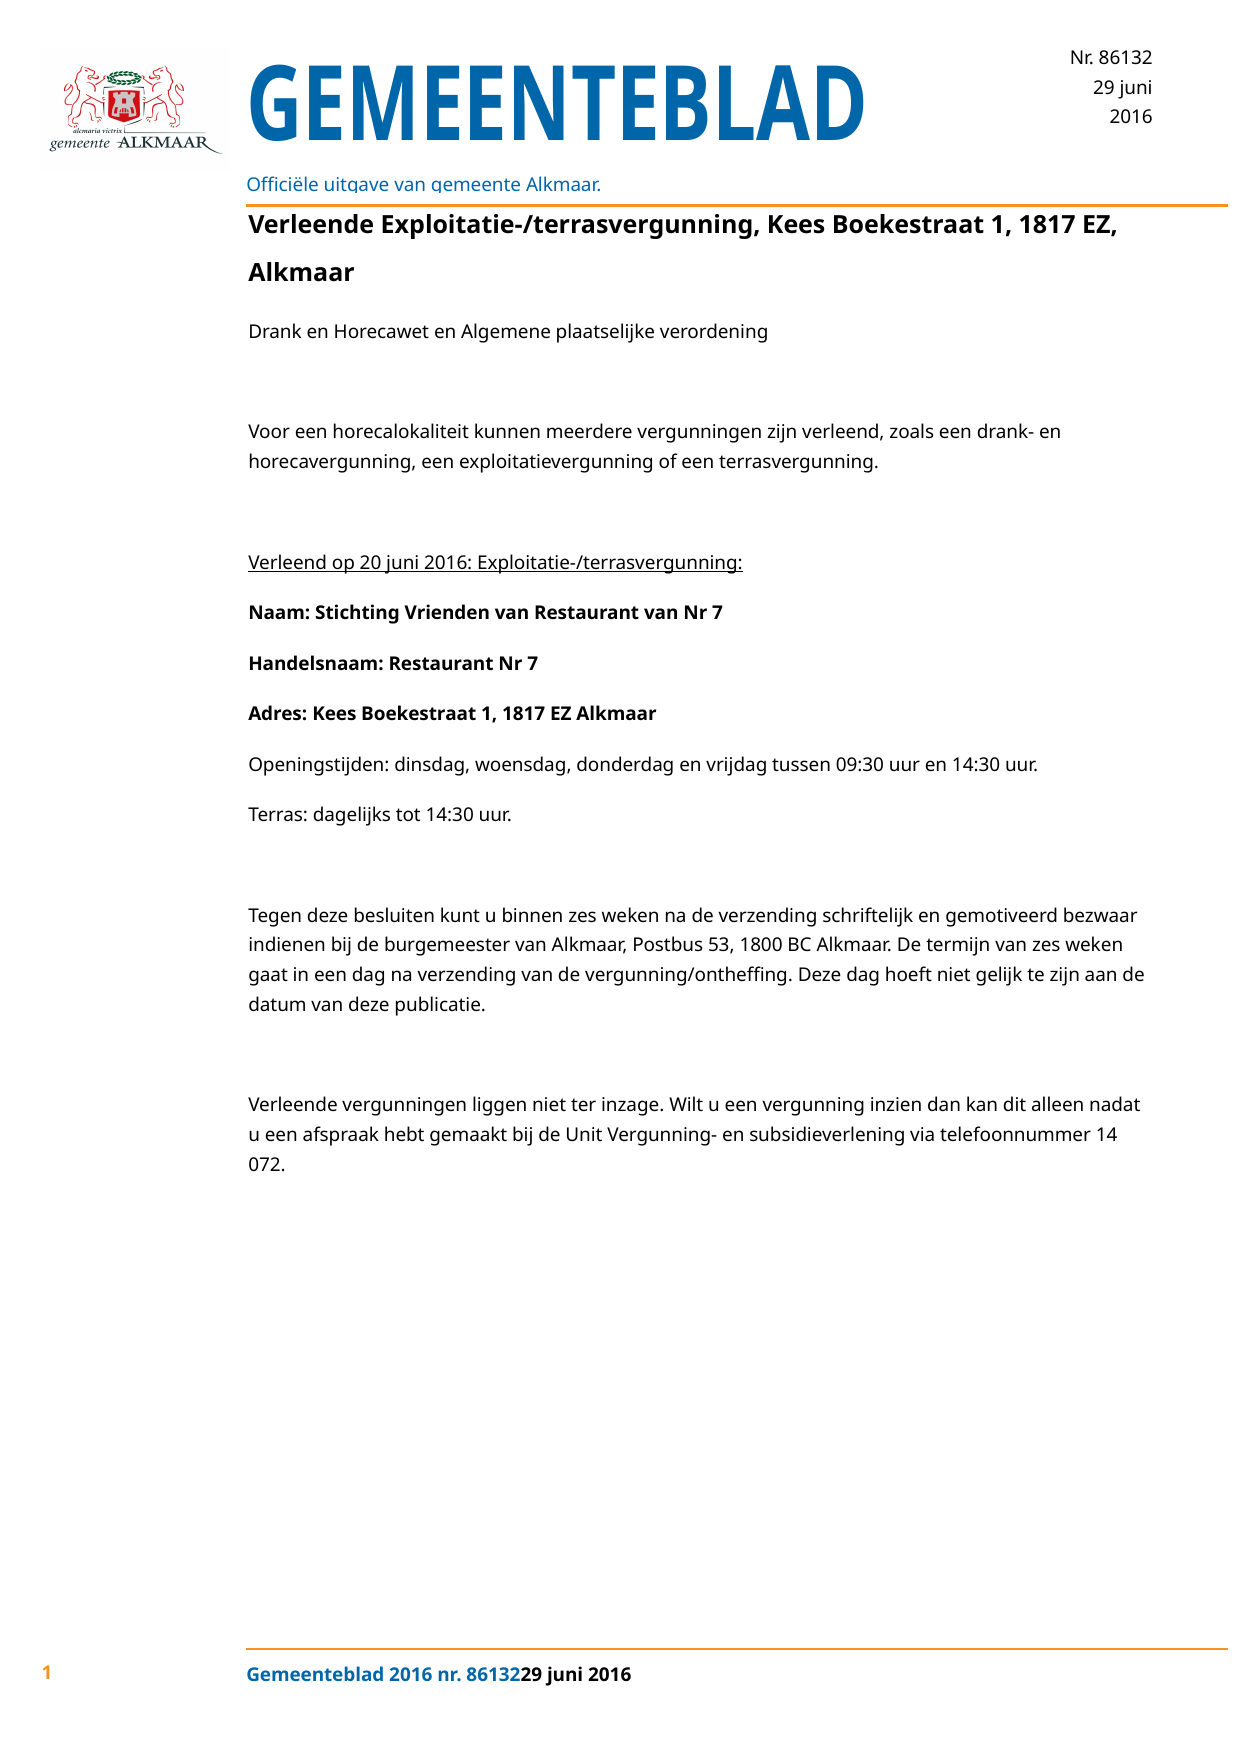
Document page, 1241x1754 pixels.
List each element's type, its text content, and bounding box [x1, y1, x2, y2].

text Openingstijden: dinsdag, woensdag, donderdag en vrijdag tussen 09:30 uur en 14:30 uur. [248, 751, 1152, 777]
text Drank en Horecawet en Algemene plaatselijke verordening [248, 318, 1152, 344]
text Verleende vergunningen liggen niet ter inzage. Wilt u een vergunning inzien dan kan dit alleen nadat u een afspraak hebt gemaakt bij de Unit Vergunning- en subsidieverlening via telefoonnummer 14 072. [248, 1092, 1152, 1177]
text Tegen deze besluiten kunt u binnen zes weken na de verzending schriftelijk en gemotiveerd bezwaar indienen bij de burgemeester van Alkmaar, Postbus 53, 1800 BC Alkmaar. De termijn van zes weken gaat in een dag na verzending van de vergunning/ontheffing. Deze dag hoeft niet gelijk te zijn aan de datum van deze publicatie. [248, 902, 1152, 1017]
text Verleende Exploitatie-/terrasvergunning, Kees Boekestraat 1, 1817 EZ, Alkmaar [248, 207, 1152, 288]
text Naam: Stichting Vrienden van Restaurant van Nr 7 [248, 599, 1152, 625]
text Adres: Kees Boekestraat 1, 1817 EZ Alkmaar [248, 700, 1152, 726]
picture [41, 47, 231, 172]
text Handelsnaam: Restaurant Nr 7 [248, 650, 1152, 676]
text Terras: dagelijks tot 14:30 uur. [248, 801, 1152, 827]
text Verleend op 20 juni 2016: Exploitatie-/terrasvergunning: [248, 549, 1152, 575]
text Voor een horecalokaliteit kunnen meerdere vergunningen zijn verleend, zoals een drank- en horecavergunning, een exploitatievergunning of een terrasvergunning. [248, 419, 1152, 474]
